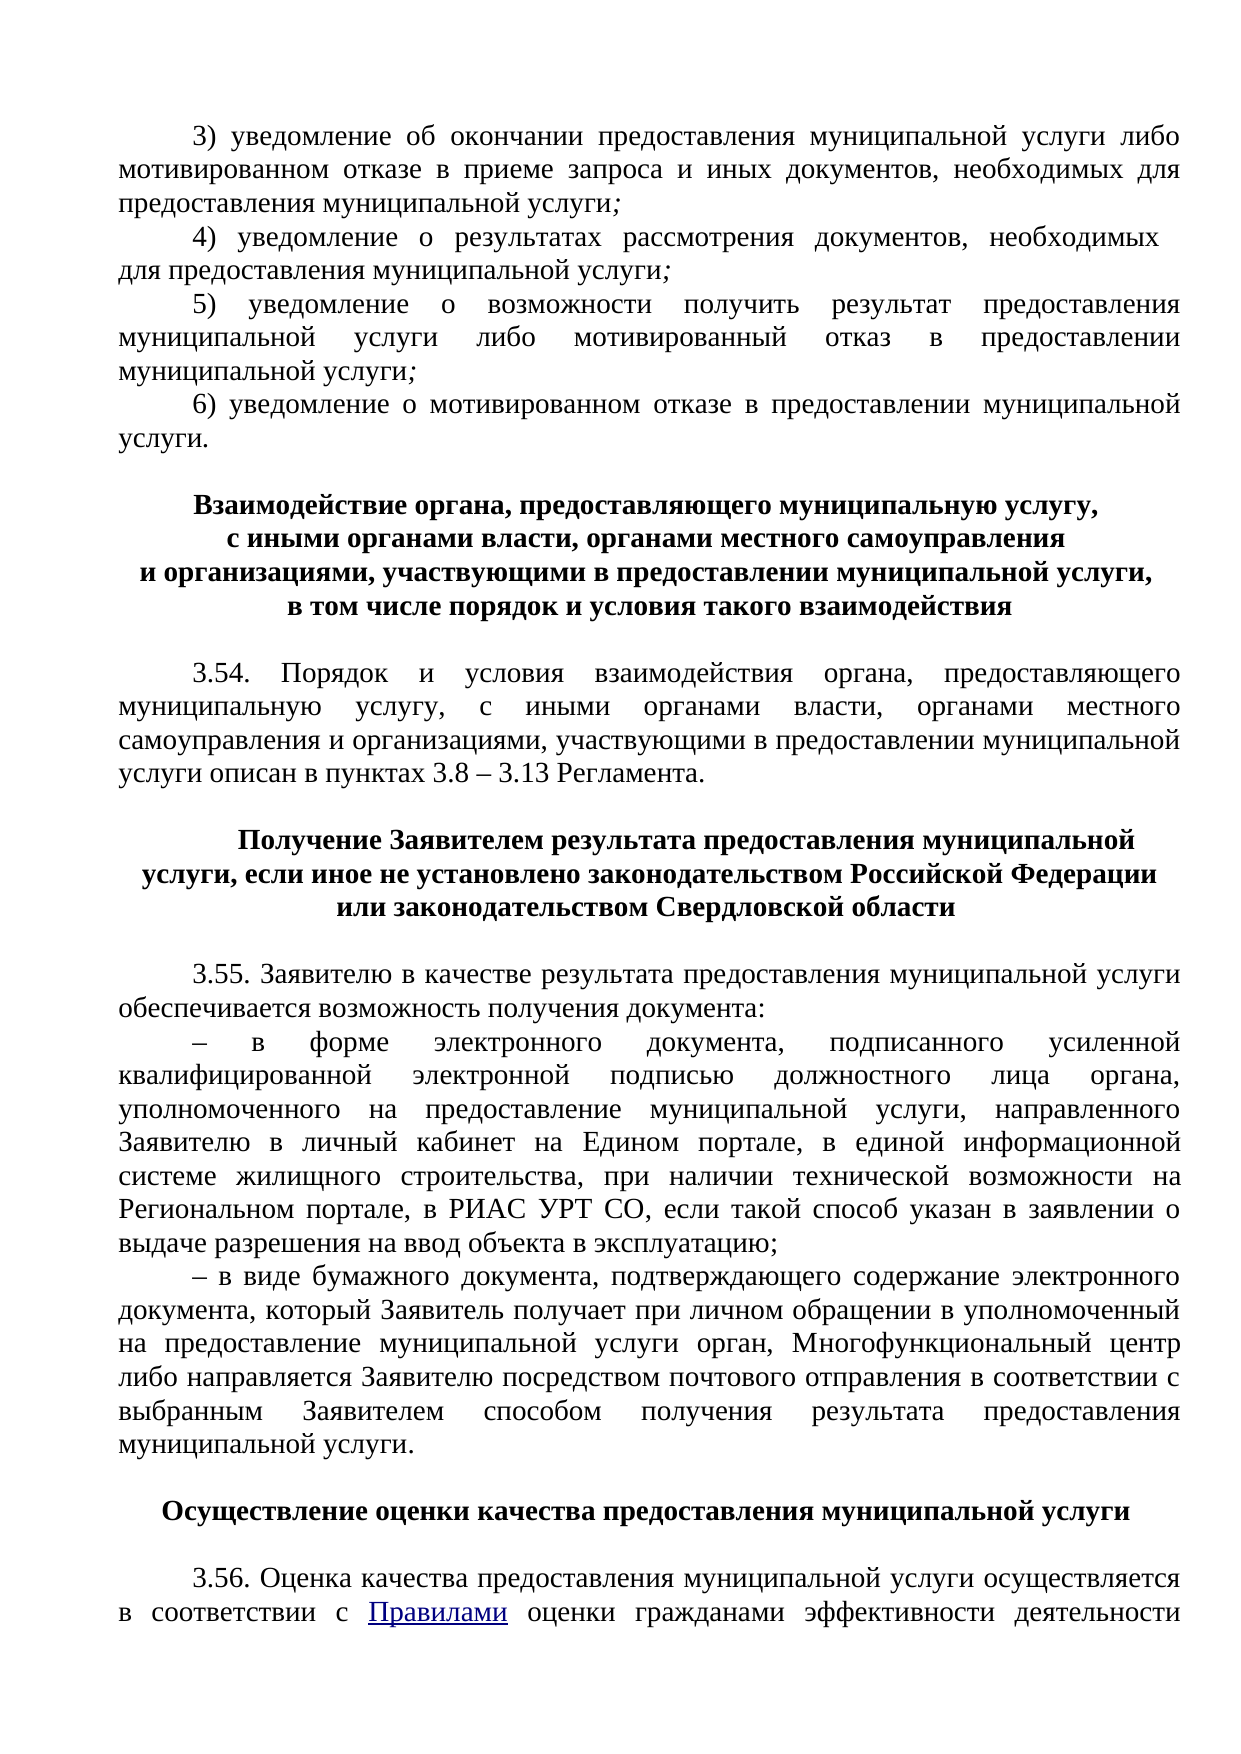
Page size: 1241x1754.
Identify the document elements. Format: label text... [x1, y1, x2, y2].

text 3) уведомление об окончании предоставления муниципальной услуги либо мотивированном отказе в приеме запроса и иных документов, необходимых для предоставления муниципальной услуги; [118, 118, 1181, 219]
text – в форме электронного документа, подписанного усиленной квалифицированной электронной подписью должностного лица органа, уполномоченного на предоставление муниципальной услуги, направленного Заявителю в личный кабинет на Едином портале, в единой информационной системе жилищного строительства, при наличии технической возможности на Региональном портале, в РИАС УРТ СО, если такой способ указан в заявлении о выдаче разрешения на ввод объекта в эксплуатацию; [118, 1024, 1181, 1258]
text – в виде бумажного документа, подтверждающего содержание электронного документа, который Заявитель получает при личном обращении в уполномоченный на предоставление муниципальной услуги орган, Многофункциональный центр либо направляется Заявителю посредством почтового отправления в соответствии с выбранным Заявителем способом получения результата предоставления муниципальной услуги. [118, 1258, 1181, 1460]
text 4) уведомление о результатах рассмотрения документов, необходимых для предоставления муниципальной услуги; [118, 219, 1181, 286]
text 3.54. Порядок и условия взаимодействия органа, предоставляющего муниципальную услугу, с иными органами власти, органами местного самоуправления и организациями, участвующими в предоставлении муниципальной услуги описан в пунктах 3.8 – 3.13 Регламента. [118, 655, 1181, 789]
text 6) уведомление о мотивированном отказе в предоставлении муниципальной услуги. [118, 386, 1181, 453]
text Осуществление оценки качества предоставления муниципальной услуги [118, 1493, 1181, 1527]
text 5) уведомление о возможности получить результат предоставления муниципальной услуги либо мотивированный отказ в предоставлении муниципальной услуги; [118, 286, 1181, 386]
text Взаимодействие органа, предоставляющего муниципальную услугу, с иными органами власти, органами местного самоуправления и организациями, участвующими в предоставлении муниципальной услуги, в том числе порядок и условия такого взаимодействия [118, 487, 1181, 621]
text 3.55. Заявителю в качестве результата предоставления муниципальной услуги обеспечивается возможность получения документа: [118, 957, 1181, 1024]
text 3.56. Оценка качества предоставления муниципальной услуги осуществляется в соответствии с Правилами оценки гражданами эффективности деятельности [118, 1560, 1181, 1627]
text Получение Заявителем результата предоставления муниципальной услуги, если иное не установлено законодательством Российской Федерации или законодательством Свердловской области [118, 822, 1181, 923]
